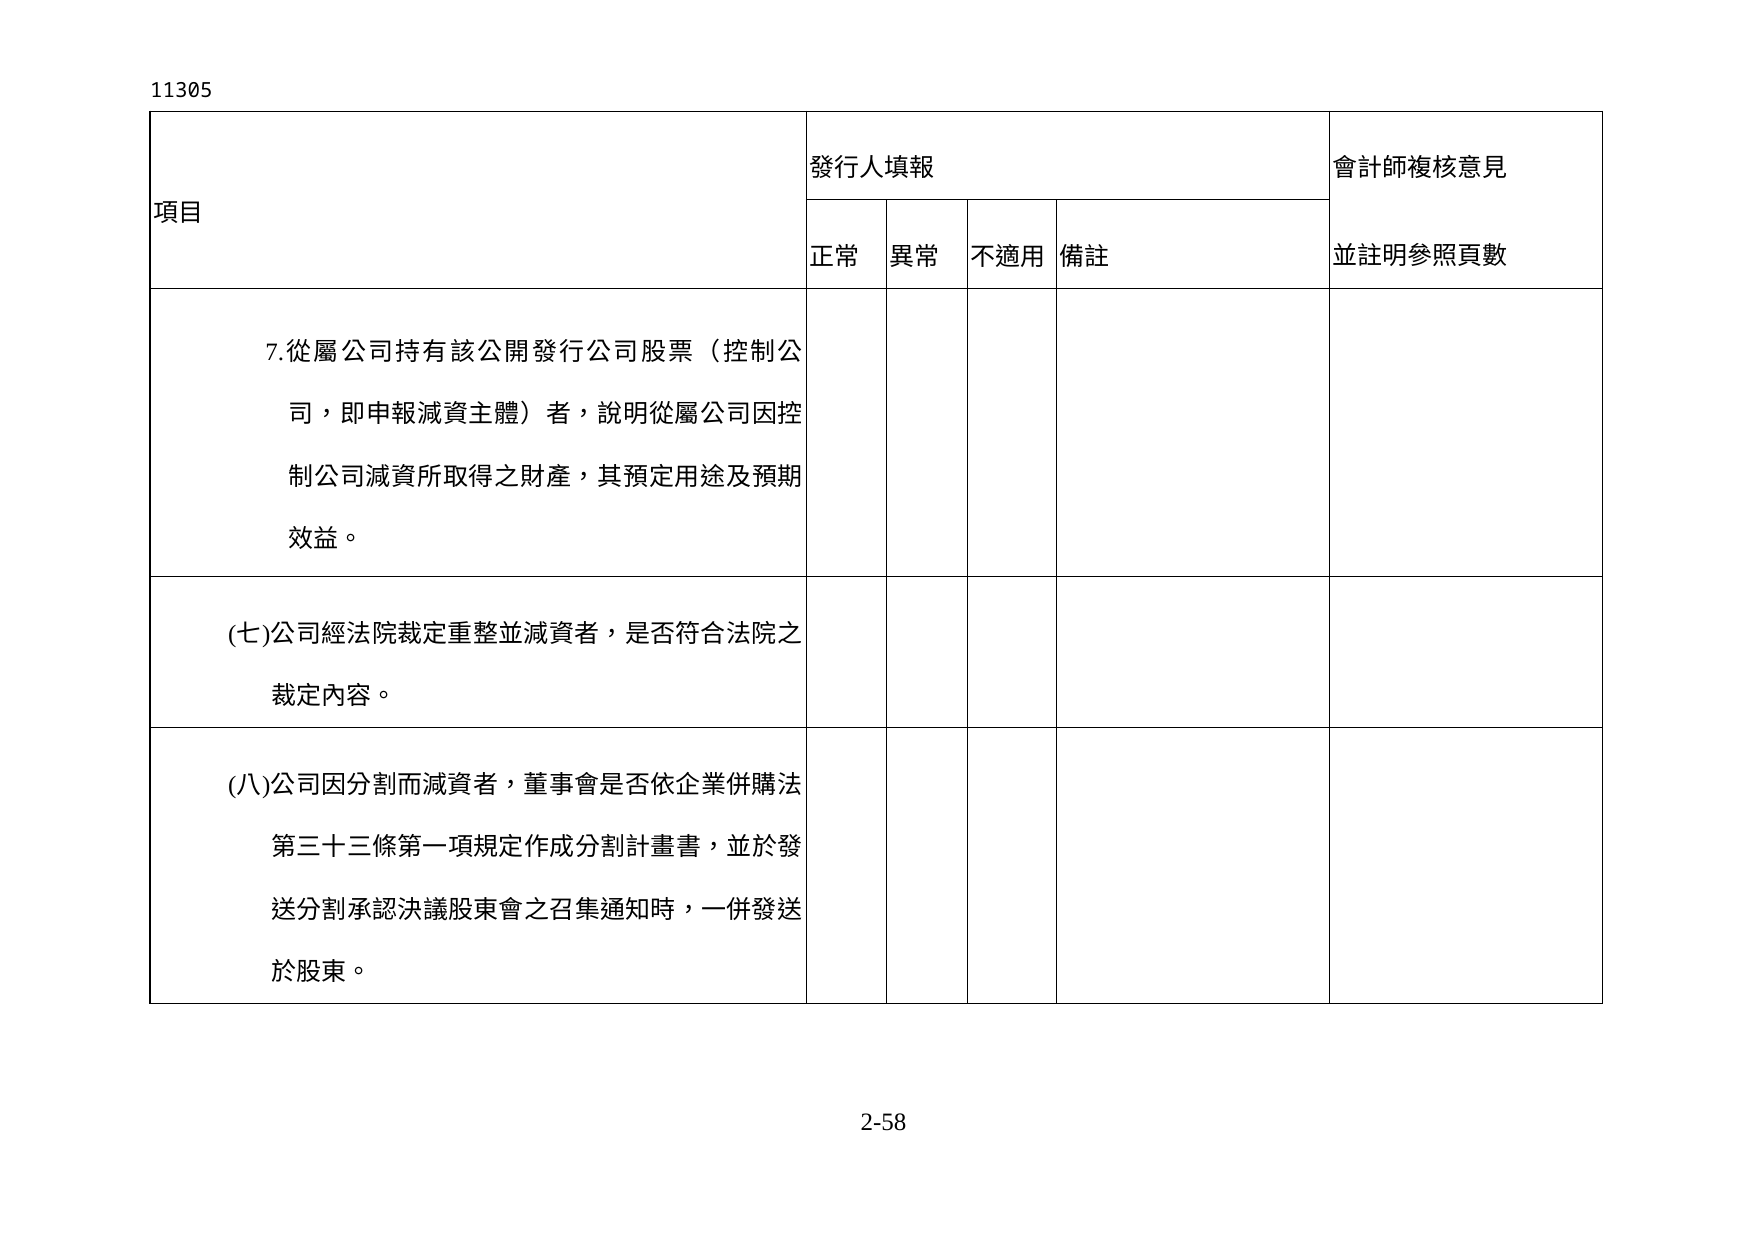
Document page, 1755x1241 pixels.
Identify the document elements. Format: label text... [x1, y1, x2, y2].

table_cell [807, 289, 886, 576]
table_cell [1330, 728, 1602, 1003]
table_cell [968, 728, 1056, 1003]
table_cell (八)公司因分割而減資者，董事會是否依企業併購法第三十三條第一項規定作成分割計畫書，並於發送分割承認決議股東會之召集通知時，一併發送於股東。 [151, 728, 806, 1003]
table_cell [1057, 728, 1329, 1003]
table_header 發行人填報 [807, 112, 1329, 199]
table_header 項目 [151, 112, 806, 288]
table_cell [1330, 289, 1602, 576]
table_cell [887, 577, 967, 727]
table_cell [968, 289, 1056, 576]
table_cell 7.從屬公司持有該公開發行公司股票（控制公司，即申報減資主體）者，說明從屬公司因控制公司減資所取得之財產，其預定用途及預期效益。 [151, 289, 806, 576]
table_cell 不適用 [968, 200, 1056, 288]
table_cell 備註 [1057, 200, 1329, 288]
table_cell 異常 [887, 200, 967, 288]
table_cell (七)公司經法院裁定重整並減資者，是否符合法院之裁定內容。 [151, 577, 806, 727]
table_header 會計師複核意見 並註明參照頁數 [1330, 112, 1602, 288]
table_cell [887, 289, 967, 576]
table_cell [807, 728, 886, 1003]
table_cell [807, 577, 886, 727]
table_cell 正常 [807, 200, 886, 288]
table_cell [1057, 289, 1329, 576]
table_cell [968, 577, 1056, 727]
table_cell [1057, 577, 1329, 727]
table_cell [1330, 577, 1602, 727]
table_cell [887, 728, 967, 1003]
